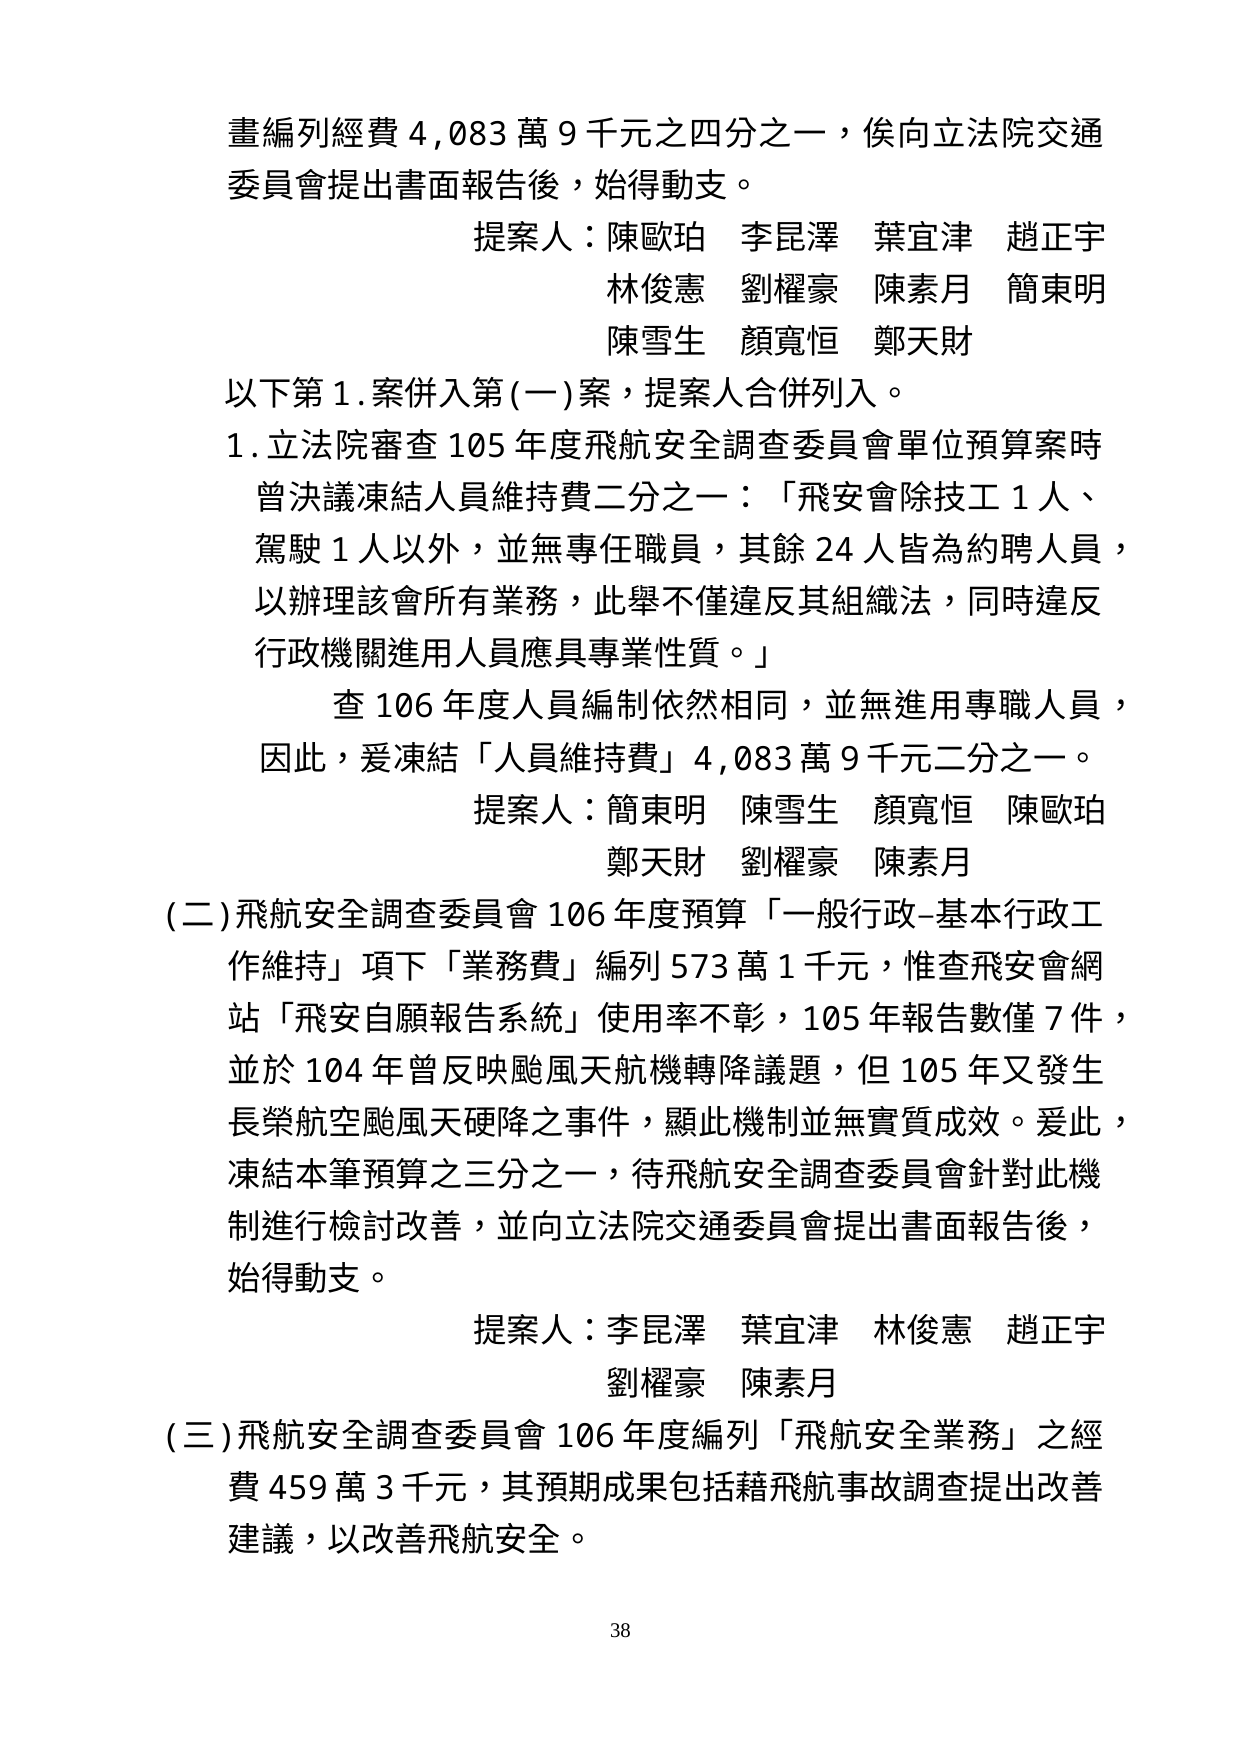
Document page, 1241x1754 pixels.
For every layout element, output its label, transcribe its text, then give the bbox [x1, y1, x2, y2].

text 以下第1.案併入第(一)案，提案人合併列入。 [224, 364, 1104, 416]
text 查106年度人員編制依然相同，並無進用專職人員，因此，爰凍結「人員維持費」4,083萬9千元二分之一。 [259, 676, 1104, 780]
text 提案人：陳歐珀 李昆澤 葉宜津 趙正宇 林俊憲 劉櫂豪 陳素月 簡東明 陳雪生 顏寬恒 鄭天財 [473, 207, 1117, 364]
text 提案人：簡東明 陳雪生 顏寬恒 陳歐珀 鄭天財 劉櫂豪 陳素月 [473, 780, 1117, 884]
text 提案人：李昆澤 葉宜津 林俊憲 趙正宇 劉櫂豪 陳素月 [473, 1301, 1117, 1405]
text 畫編列經費4,083萬9千元之四分之一，俟向立法院交通委員會提出書面報告後，始得動支。 [161, 103, 1104, 207]
text (三)飛航安全調查委員會106年度編列「飛航安全業務」之經費459萬3千元，其預期成果包括藉飛航事故調查提出改善建議，以改善飛航安全。 [161, 1405, 1104, 1562]
text 1.立法院審查105年度飛航安全調查委員會單位預算案時曾決議凍結人員維持費二分之一：「飛安會除技工1人、駕駛1人以外，並無專任職員，其餘24人皆為約聘人員，以辦理該會所有業務，此舉不僅違反其組織法，同時違反行政機關進用人員應具專業性質。」 [224, 416, 1104, 676]
text (二)飛航安全調查委員會106年度預算「一般行政–基本行政工作維持」項下「業務費」編列573萬1千元，惟查飛安會網站「飛安自願報告系統」使用率不彰，105年報告數僅7件，並於104年曾反映颱風天航機轉降議題，但105年又發生長榮航空颱風天硬降之事件，顯此機制並無實質成效。爰此，凍結本筆預算之三分之一，待飛航安全調查委員會針對此機制進行檢討改善，並向立法院交通委員會提出書面報告後，始得動支。 [161, 884, 1104, 1301]
